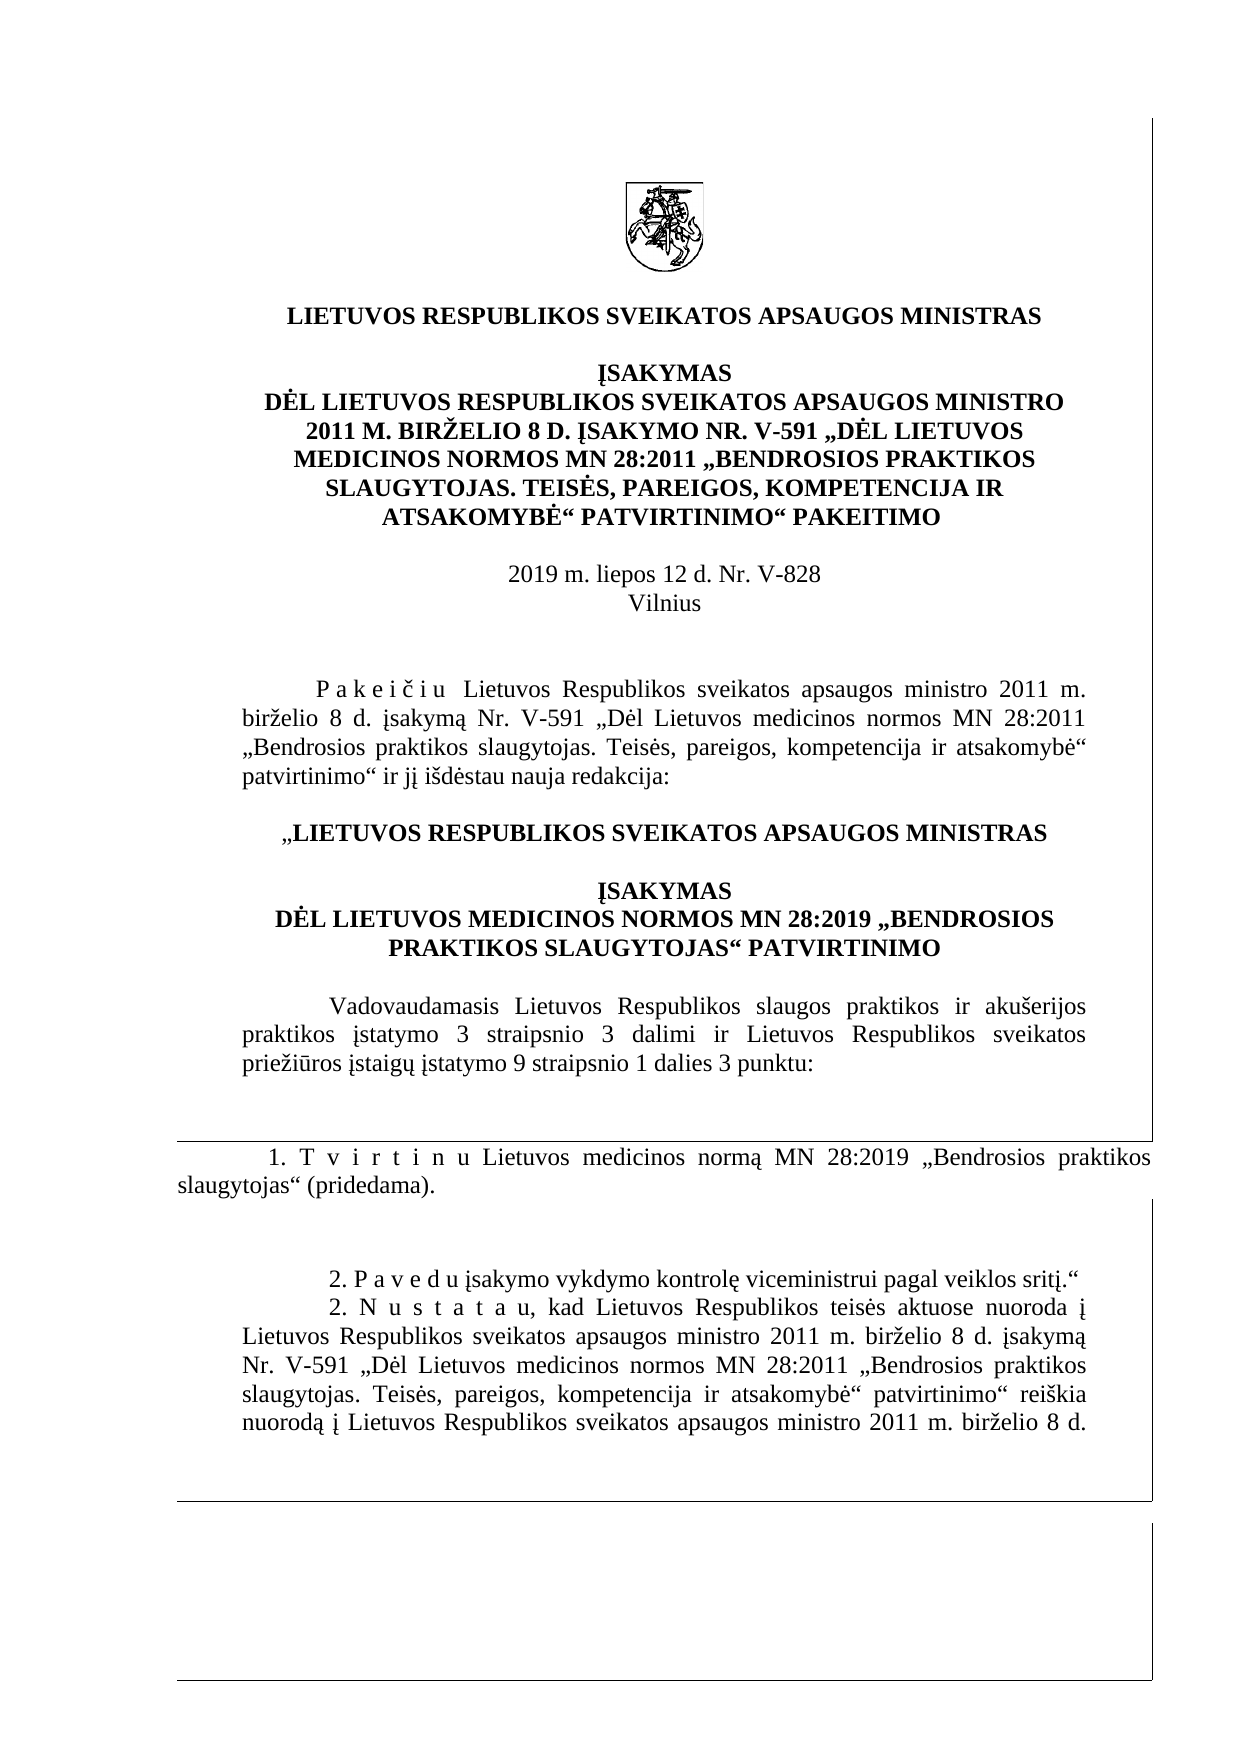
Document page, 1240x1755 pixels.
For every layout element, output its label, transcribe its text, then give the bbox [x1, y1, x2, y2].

text 1. T v i r t i n u Lietuvos medicinos normą MN 28:2019 „Bendrosios praktikos slaugytojas“ (pridedama). [177, 1142, 1152, 1199]
text 2019 m. liepos 12 d. Nr. V-828 [177, 559, 1152, 588]
text ĮSAKYMAS [177, 876, 1152, 904]
text Pakeičiu Lietuvos Respublikos sveikatos apsaugos ministro 2011 m. birželio 8 d. įsakymą Nr. V-591 „Dėl Lietuvos medicinos normos MN 28:2011 „Bendrosios praktikos slaugytojas. Teisės, pareigos, kompetencija ir atsakomybė“ patvirtinimo“ ir jį išdėstau nauja redakcija: [177, 674, 1152, 789]
text ĮSAKYMAS [177, 358, 1152, 387]
text 2. N u s t a t a u, kad Lietuvos Respublikos teisės aktuose nuoroda į Lietuvos Respublikos sveikatos apsaugos ministro 2011 m. birželio 8 d. įsakymą Nr. V-591 „Dėl Lietuvos medicinos normos MN 28:2011 „Bendrosios praktikos slaugytojas. Teisės, pareigos, kompetencija ir atsakomybė“ patvirtinimo“ reiškia nuorodą į Lietuvos Respublikos sveikatos apsaugos ministro 2011 m. birželio 8 d. [177, 1292, 1152, 1501]
text LIETUVOS RESPUBLIKOS SVEIKATOS APSAUGOS MINISTRAS [177, 301, 1152, 329]
text DĖL LIETUVOS RESPUBLIKOS SVEIKATOS APSAUGOS MINISTRO 2011 M. birželio 8 D. ĮSAKYMO NR. V-591 „DĖL LIETUVOS MEDICINOS NORMOS MN 28:2011 „bendrosios praktikos SLAUGYTOJAS. TEISĖS, PAREIGOS, KOMPETENCIJA IR ATSAKOMYBĖ“ PATVIRTINIMO“ PAKEITIMO [177, 387, 1152, 531]
text „LIETUVOS RESPUBLIKOS SVEIKATOS APSAUGOS MINISTRAS [177, 818, 1152, 847]
text DĖL LIETUVOS MEDICINOS NORMOS MN 28:2019 „BEndrosios praktikos SLAUGYTOJAS“ PATVIRTINIMO [177, 904, 1152, 962]
text Vadovaudamasis Lietuvos Respublikos slaugos praktikos ir akušerijos praktikos įstatymo 3 straipsnio 3 dalimi ir Lietuvos Respublikos sveikatos priežiūros įstaigų įstatymo 9 straipsnio 1 dalies 3 punktu: [177, 991, 1152, 1141]
text Vilnius [177, 588, 1152, 617]
text 2. P a v e d u įsakymo vykdymo kontrolę viceministrui pagal veiklos sritį.“ [177, 1199, 1152, 1292]
